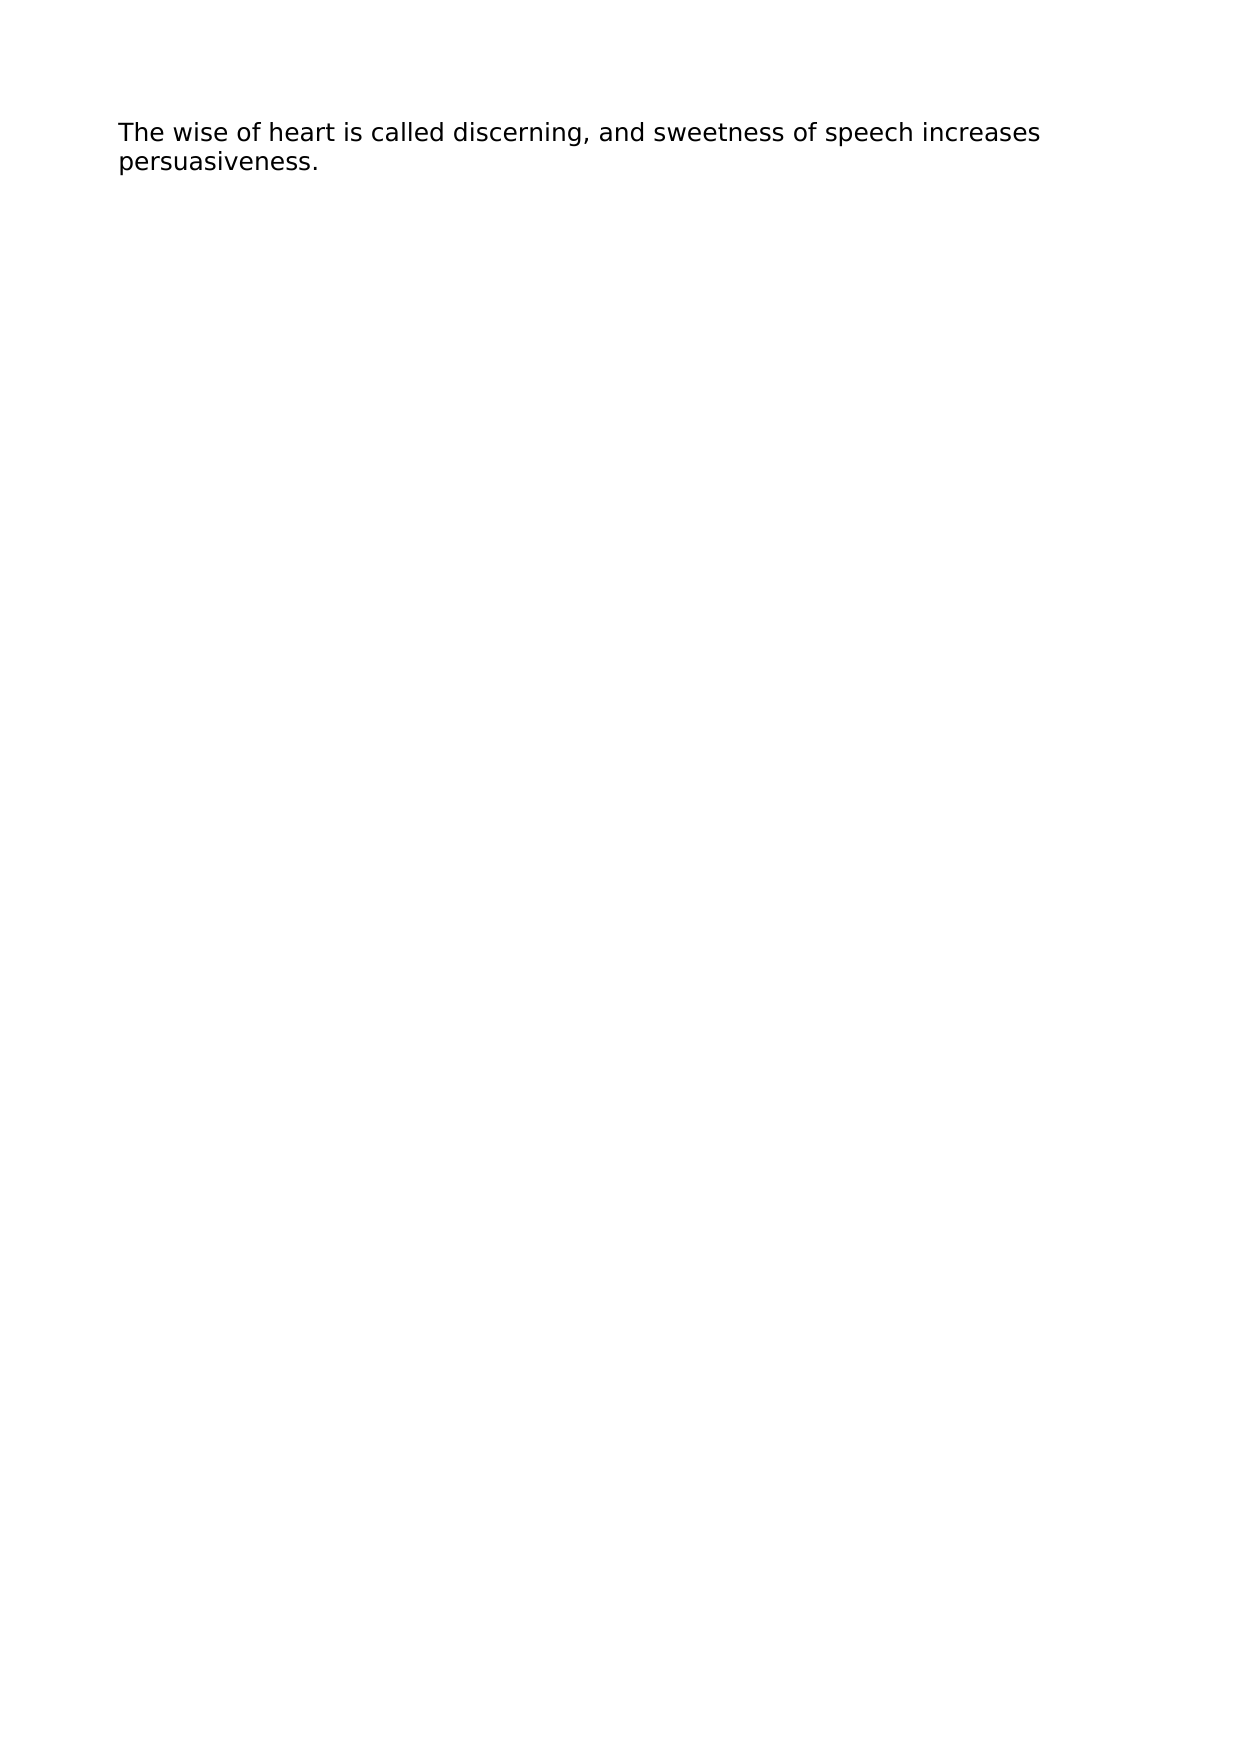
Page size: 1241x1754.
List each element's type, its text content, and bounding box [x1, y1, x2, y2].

text The wise of heart is called discerning, and sweetness of speech increases persuasiveness. [118, 118, 1122, 176]
